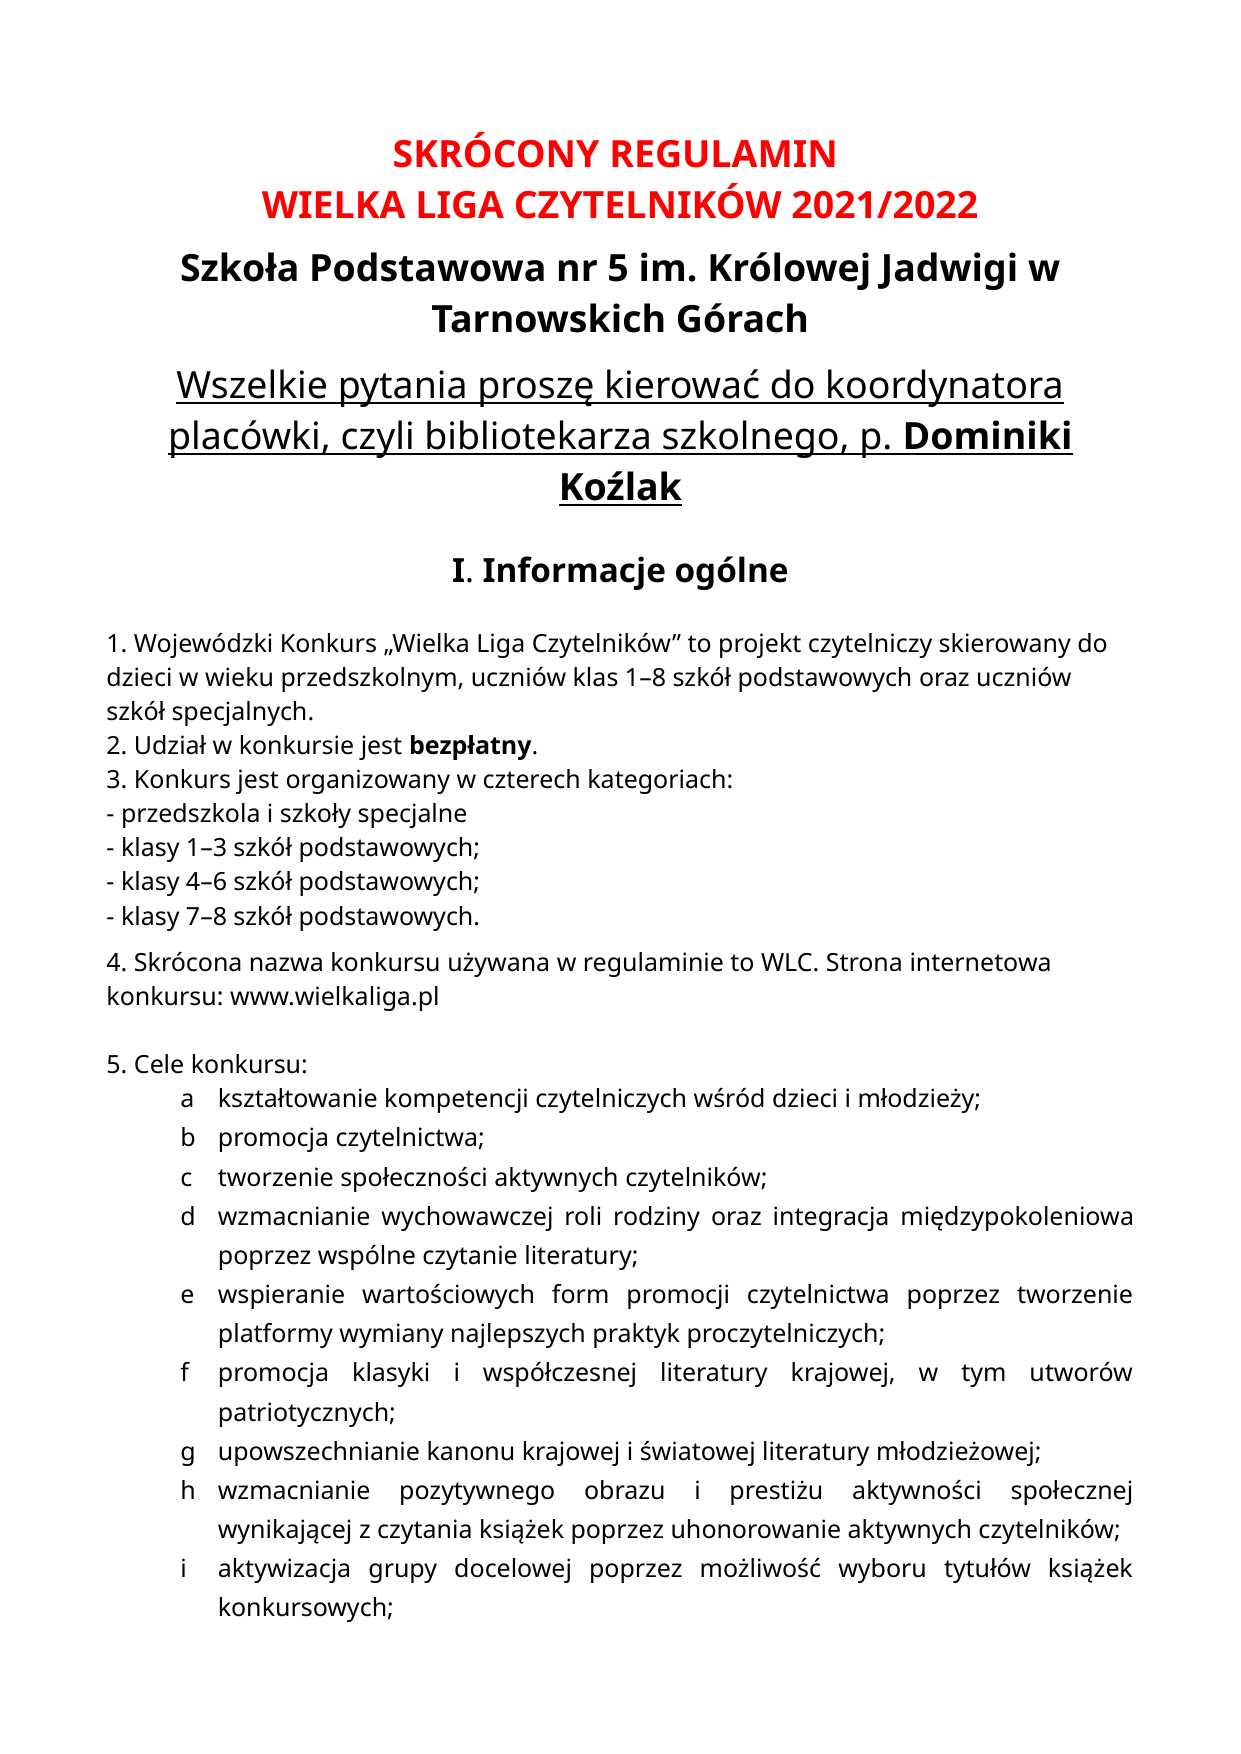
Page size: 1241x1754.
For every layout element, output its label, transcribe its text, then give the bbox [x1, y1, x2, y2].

subtitle I. Informacje ogólne [106, 547, 1134, 592]
subtitle promocja klasyki i współczesnej literatury krajowej, w tym utworów patriotycznych; [180, 1355, 1134, 1428]
text Szkoła Podstawowa nr 5 im. Królowej Jadwigi w Tarnowskich Górach [106, 242, 1134, 344]
subtitle kształtowanie kompetencji czytelniczych wśród dzieci i młodzieży; [180, 1081, 1134, 1115]
subtitle upowszechnianie kanonu krajowej i światowej literatury młodzieżowej; [180, 1433, 1134, 1467]
text 4. Skrócona nazwa konkursu używana w regulaminie to WLC. Strona internetowa konkursu: www.wielkaliga.pl [106, 945, 1134, 1013]
subtitle promocja czytelnictwa; [180, 1120, 1134, 1154]
text Wszelkie pytania proszę kierować do koordynatora placówki, czyli bibliotekarza szkolnego, p. Dominiki Koźlak [106, 358, 1134, 511]
subtitle 1. Wojewódzki Konkurs „Wielka Liga Czytelników” to projekt czytelniczy skierowany do dzieci w wieku przedszkolnym, uczniów klas 1–8 szkół podstawowych oraz uczniów szkół specjalnych. 2. Udział w konkursie jest bezpłatny. 3. Konkurs jest organizowany w czterech kategoriach: - przedszkola i szkoły specjalne - klasy 1–3 szkół podstawowych; - klasy 4–6 szkół podstawowych; - klasy 7–8 szkół podstawowych. [106, 626, 1134, 932]
subtitle SKRÓCONY REGULAMIN WIELKA LIGA CZYTELNIKÓW 2021/2022 [106, 127, 1134, 229]
subtitle wzmacnianie wychowawczej roli rodziny oraz integracja międzypokoleniowa poprzez wspólne czytanie literatury; [180, 1198, 1134, 1272]
subtitle wzmacnianie pozytywnego obrazu i prestiżu aktywności społecznej wynikającej z czytania książek poprzez uhonorowanie aktywnych czytelników; [180, 1473, 1134, 1546]
subtitle aktywizacja grupy docelowej poprzez możliwość wyboru tytułów książek konkursowych; [180, 1551, 1134, 1624]
text 5. Cele konkursu: [106, 1047, 1134, 1081]
subtitle tworzenie społeczności aktywnych czytelników; [180, 1159, 1134, 1193]
subtitle wspieranie wartościowych form promocji czytelnictwa poprzez tworzenie platformy wymiany najlepszych praktyk proczytelniczych; [180, 1277, 1134, 1350]
